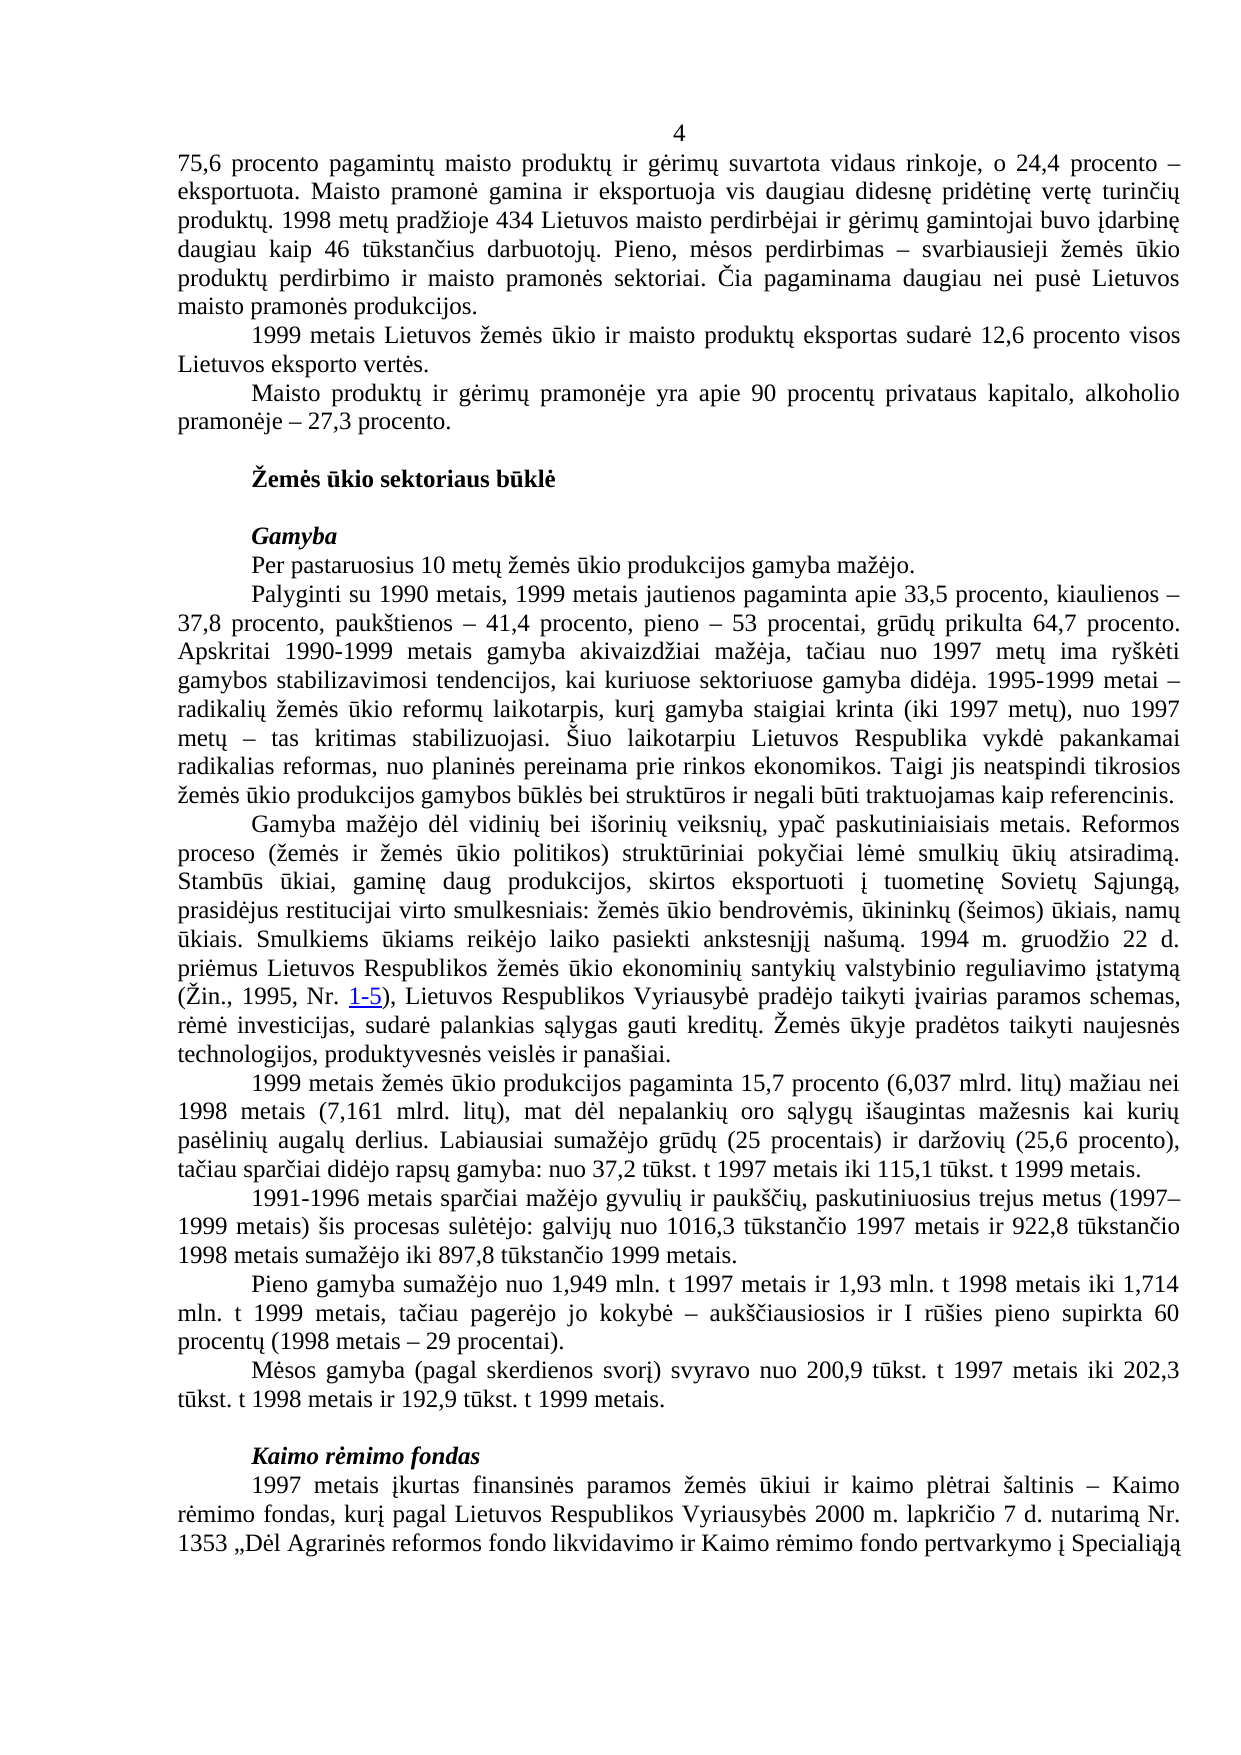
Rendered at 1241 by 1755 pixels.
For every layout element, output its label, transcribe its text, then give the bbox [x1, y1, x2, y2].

text Gamyba mažėjo dėl vidinių bei išorinių veiksnių, ypač paskutiniaisiais metais. Reformos proceso (žemės ir žemės ūkio politikos) struktūriniai pokyčiai lėmė smulkių ūkių atsiradimą. Stambūs ūkiai, gaminę daug produkcijos, skirtos eksportuoti į tuometinę Sovietų Sąjungą, prasidėjus restitucijai virto smulkesniais: žemės ūkio bendrovėmis, ūkininkų (šeimos) ūkiais, namų ūkiais. Smulkiems ūkiams reikėjo laiko pasiekti ankstesnįjį našumą. 1994 m. gruodžio 22 d. priėmus Lietuvos Respublikos žemės ūkio ekonominių santykių valstybinio reguliavimo įstatymą (Žin., 1995, Nr. 1-5), Lietuvos Respublikos Vyriausybė pradėjo taikyti įvairias paramos schemas, rėmė investicijas, sudarė palankias sąlygas gauti kreditų. Žemės ūkyje pradėtos taikyti naujesnės technologijos, produktyvesnės veislės ir panašiai. [177, 809, 1181, 1068]
text Maisto produktų ir gėrimų pramonėje yra apie 90 procentų privataus kapitalo, alkoholio pramonėje – 27,3 procento. [177, 378, 1181, 435]
text 75,6 procento pagamintų maisto produktų ir gėrimų suvartota vidaus rinkoje, o 24,4 procento – eksportuota. Maisto pramonė gamina ir eksportuoja vis daugiau didesnę pridėtinę vertę turinčių produktų. 1998 metų pradžioje 434 Lietuvos maisto perdirbėjai ir gėrimų gamintojai buvo įdarbinę daugiau kaip 46 tūkstančius darbuotojų. Pieno, mėsos perdirbimas – svarbiausieji žemės ūkio produktų perdirbimo ir maisto pramonės sektoriai. Čia pagaminama daugiau nei pusė Lietuvos maisto pramonės produkcijos. [177, 148, 1181, 320]
text Gamyba [177, 521, 1181, 550]
text Kaimo rėmimo fondas [177, 1441, 1181, 1470]
text Mėsos gamyba (pagal skerdienos svorį) svyravo nuo 200,9 tūkst. t 1997 metais iki 202,3 tūkst. t 1998 metais ir 192,9 tūkst. t 1999 metais. [177, 1355, 1181, 1413]
text 1999 metais Lietuvos žemės ūkio ir maisto produktų eksportas sudarė 12,6 procento visos Lietuvos eksporto vertės. [177, 320, 1181, 378]
text Palyginti su 1990 metais, 1999 metais jautienos pagaminta apie 33,5 procento, kiaulienos – 37,8 procento, paukštienos – 41,4 procento, pieno – 53 procentai, grūdų prikulta 64,7 procento. Apskritai 1990-1999 metais gamyba akivaizdžiai mažėja, tačiau nuo 1997 metų ima ryškėti gamybos stabilizavimosi tendencijos, kai kuriuose sektoriuose gamyba didėja. 1995-1999 metai – radikalių žemės ūkio reformų laikotarpis, kurį gamyba staigiai krinta (iki 1997 metų), nuo 1997 metų – tas kritimas stabilizuojasi. Šiuo laikotarpiu Lietuvos Respublika vykdė pakankamai radikalias reformas, nuo planinės pereinama prie rinkos ekonomikos. Taigi jis neatspindi tikrosios žemės ūkio produkcijos gamybos būklės bei struktūros ir negali būti traktuojamas kaip referencinis. [177, 579, 1181, 809]
text 1991-1996 metais sparčiai mažėjo gyvulių ir paukščių, paskutiniuosius trejus metus (1997–1999 metais) šis procesas sulėtėjo: galvijų nuo 1016,3 tūkstančio 1997 metais ir 922,8 tūkstančio 1998 metais sumažėjo iki 897,8 tūkstančio 1999 metais. [177, 1183, 1181, 1269]
text Pieno gamyba sumažėjo nuo 1,949 mln. t 1997 metais ir 1,93 mln. t 1998 metais iki 1,714 mln. t 1999 metais, tačiau pagerėjo jo kokybė – aukščiausiosios ir I rūšies pieno supirkta 60 procentų (1998 metais – 29 procentai). [177, 1269, 1181, 1355]
text Per pastaruosius 10 metų žemės ūkio produkcijos gamyba mažėjo. [177, 550, 1181, 579]
text 1999 metais žemės ūkio produkcijos pagaminta 15,7 procento (6,037 mlrd. litų) mažiau nei 1998 metais (7,161 mlrd. litų), mat dėl nepalankių oro sąlygų išaugintas mažesnis kai kurių pasėlinių augalų derlius. Labiausiai sumažėjo grūdų (25 procentais) ir daržovių (25,6 procento), tačiau sparčiai didėjo rapsų gamyba: nuo 37,2 tūkst. t 1997 metais iki 115,1 tūkst. t 1999 metais. [177, 1068, 1181, 1183]
text 1997 metais įkurtas finansinės paramos žemės ūkiui ir kaimo plėtrai šaltinis – Kaimo rėmimo fondas, kurį pagal Lietuvos Respublikos Vyriausybės 2000 m. lapkričio 7 d. nutarimą Nr. 1353 „Dėl Agrarinės reformos fondo likvidavimo ir Kaimo rėmimo fondo pertvarkymo į Specialiąją [177, 1470, 1181, 1556]
text Žemės ūkio sektoriaus būklė [177, 464, 1181, 493]
